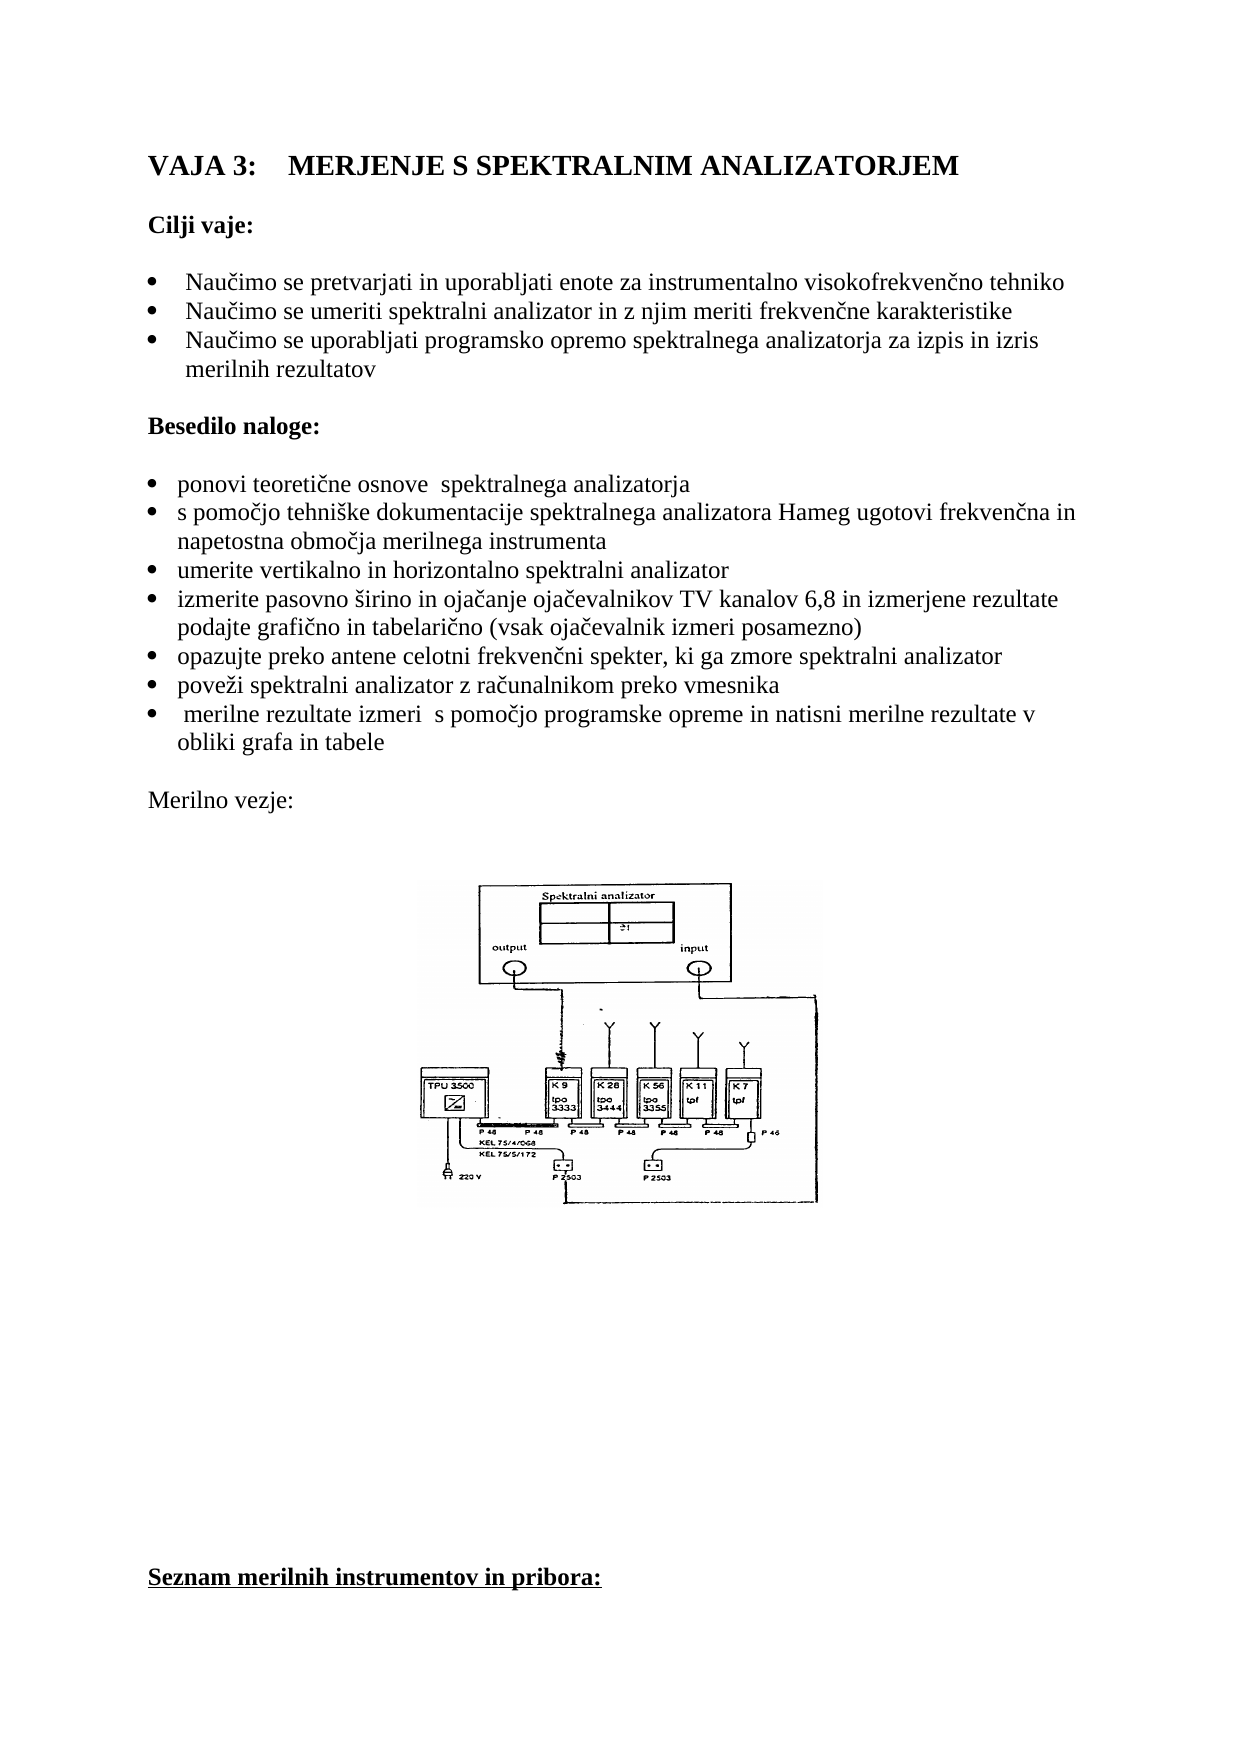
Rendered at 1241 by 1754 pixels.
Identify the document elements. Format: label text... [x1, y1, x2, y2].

list izmerite pasovno širino in ojačanje ojačevalnikov TV kanalov 6,8 in izmerjene rezultate podajte grafično in tabelarično (vsak ojačevalnik izmeri posamezno) [148, 584, 1093, 641]
list Naučimo se pretvarjati in uporabljati enote za instrumentalno visokofrekvenčno tehniko [148, 267, 1093, 296]
text Seznam merilnih instrumentov in pribora: [148, 1562, 1093, 1591]
text Merilno vezje: [148, 785, 1093, 814]
table_header VAJA 3: [140, 148, 281, 181]
text Besedilo naloge: [148, 411, 1093, 440]
list ponovi teoretične osnove spektralnega analizatorja [148, 469, 1093, 497]
list poveži spektralni analizator z računalnikom preko vmesnika [148, 670, 1093, 699]
table_header MERJENJE S SPEKTRALNIM ANALIZATORJEM [281, 148, 1159, 181]
text Cilji vaje: [148, 210, 1093, 239]
list Naučimo se uporabljati programsko opremo spektralnega analizatorja za izpis in izris merilnih rezultatov [148, 325, 1093, 382]
list merilne rezultate izmeri s pomočjo programske opreme in natisni merilne rezultate v obliki grafa in tabele [148, 699, 1093, 756]
list opazujte preko antene celotni frekvenčni spekter, ki ga zmore spektralni analizator [148, 641, 1093, 670]
list umerite vertikalno in horizontalno spektralni analizator [148, 555, 1093, 584]
list Naučimo se umeriti spektralni analizator in z njim meriti frekvenčne karakteristike [148, 296, 1093, 325]
picture [417, 880, 823, 1208]
list s pomočjo tehniške dokumentacije spektralnega analizatora Hameg ugotovi frekvenčna in napetostna območja merilnega instrumenta [148, 497, 1093, 555]
